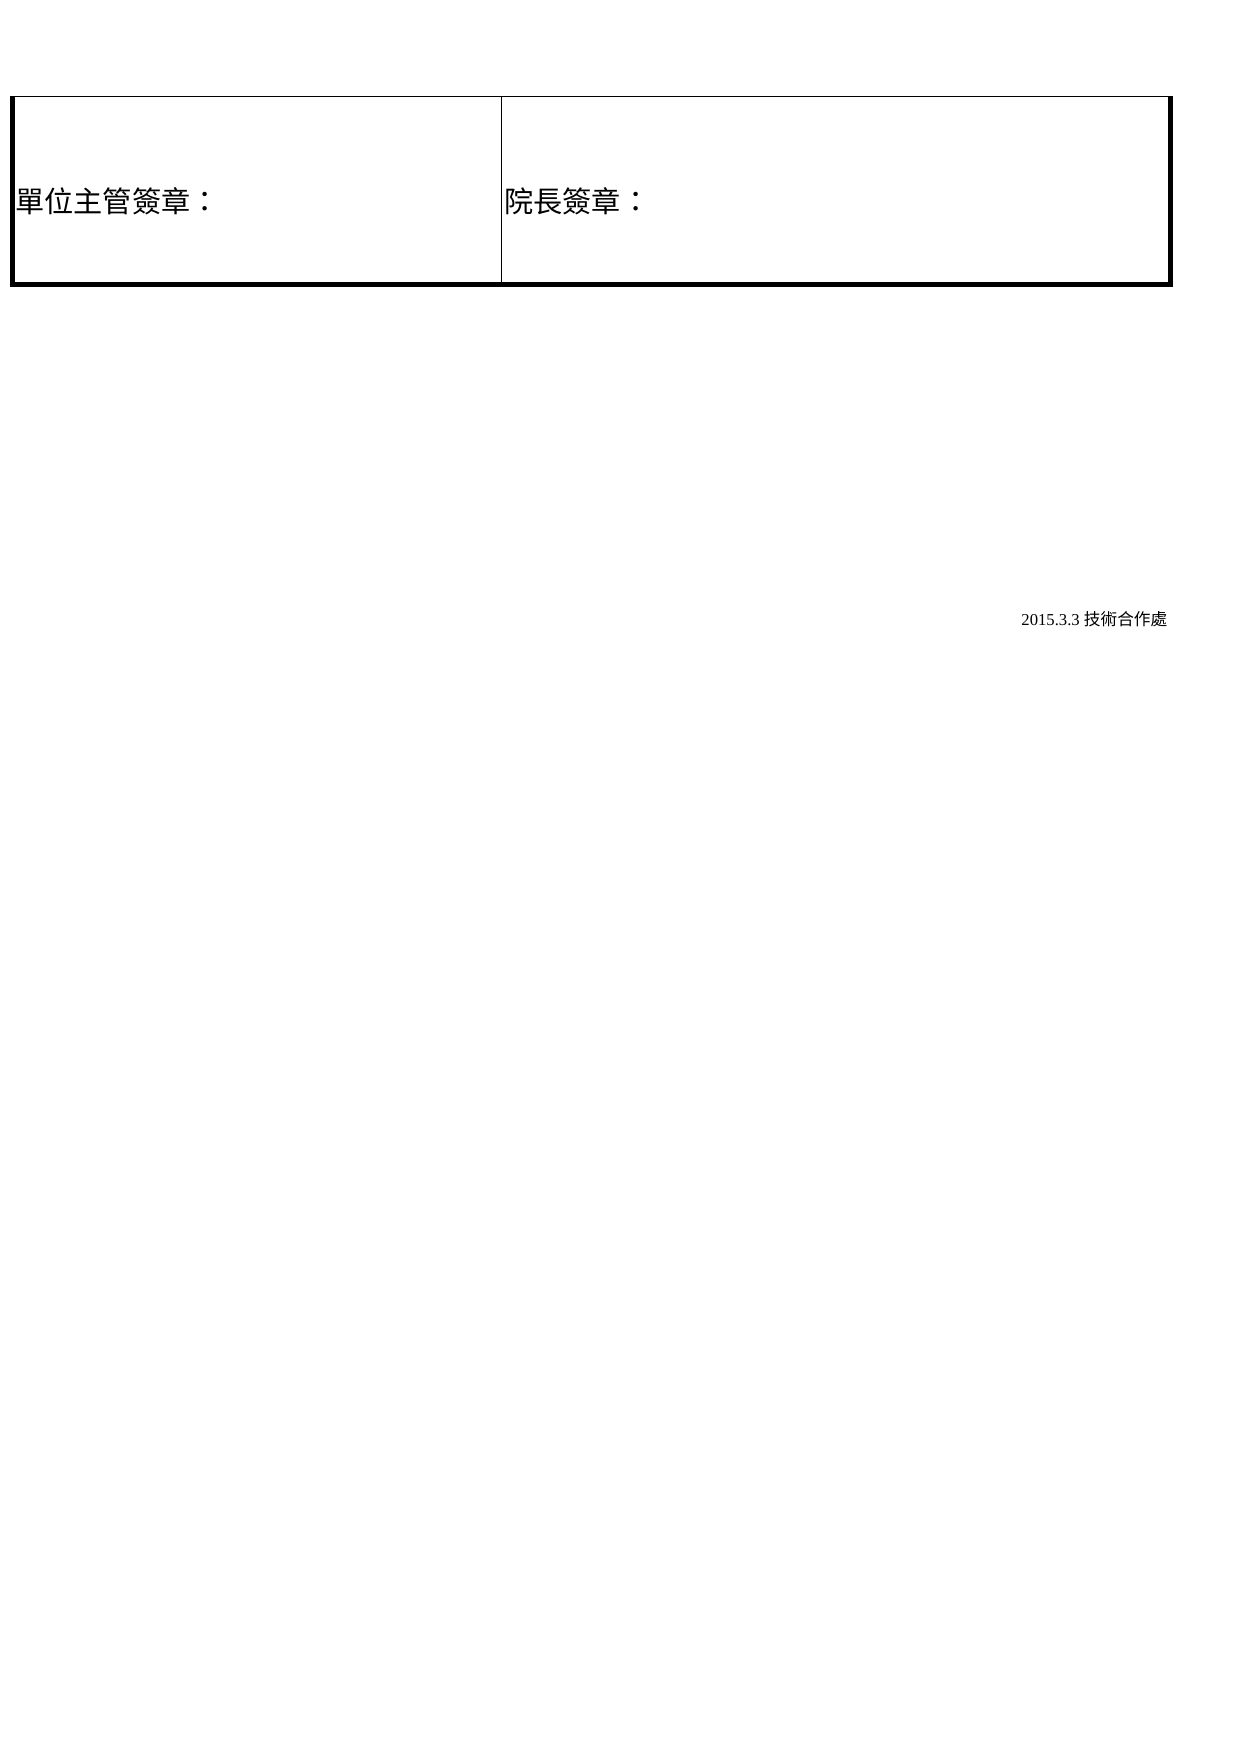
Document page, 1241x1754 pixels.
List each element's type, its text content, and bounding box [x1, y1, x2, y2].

text 2015.3.3 技術合作處 [1021, 606, 1178, 630]
table_cell 單位主管簽章： [15, 97, 501, 282]
table_cell 院長簽章： [502, 97, 1168, 282]
